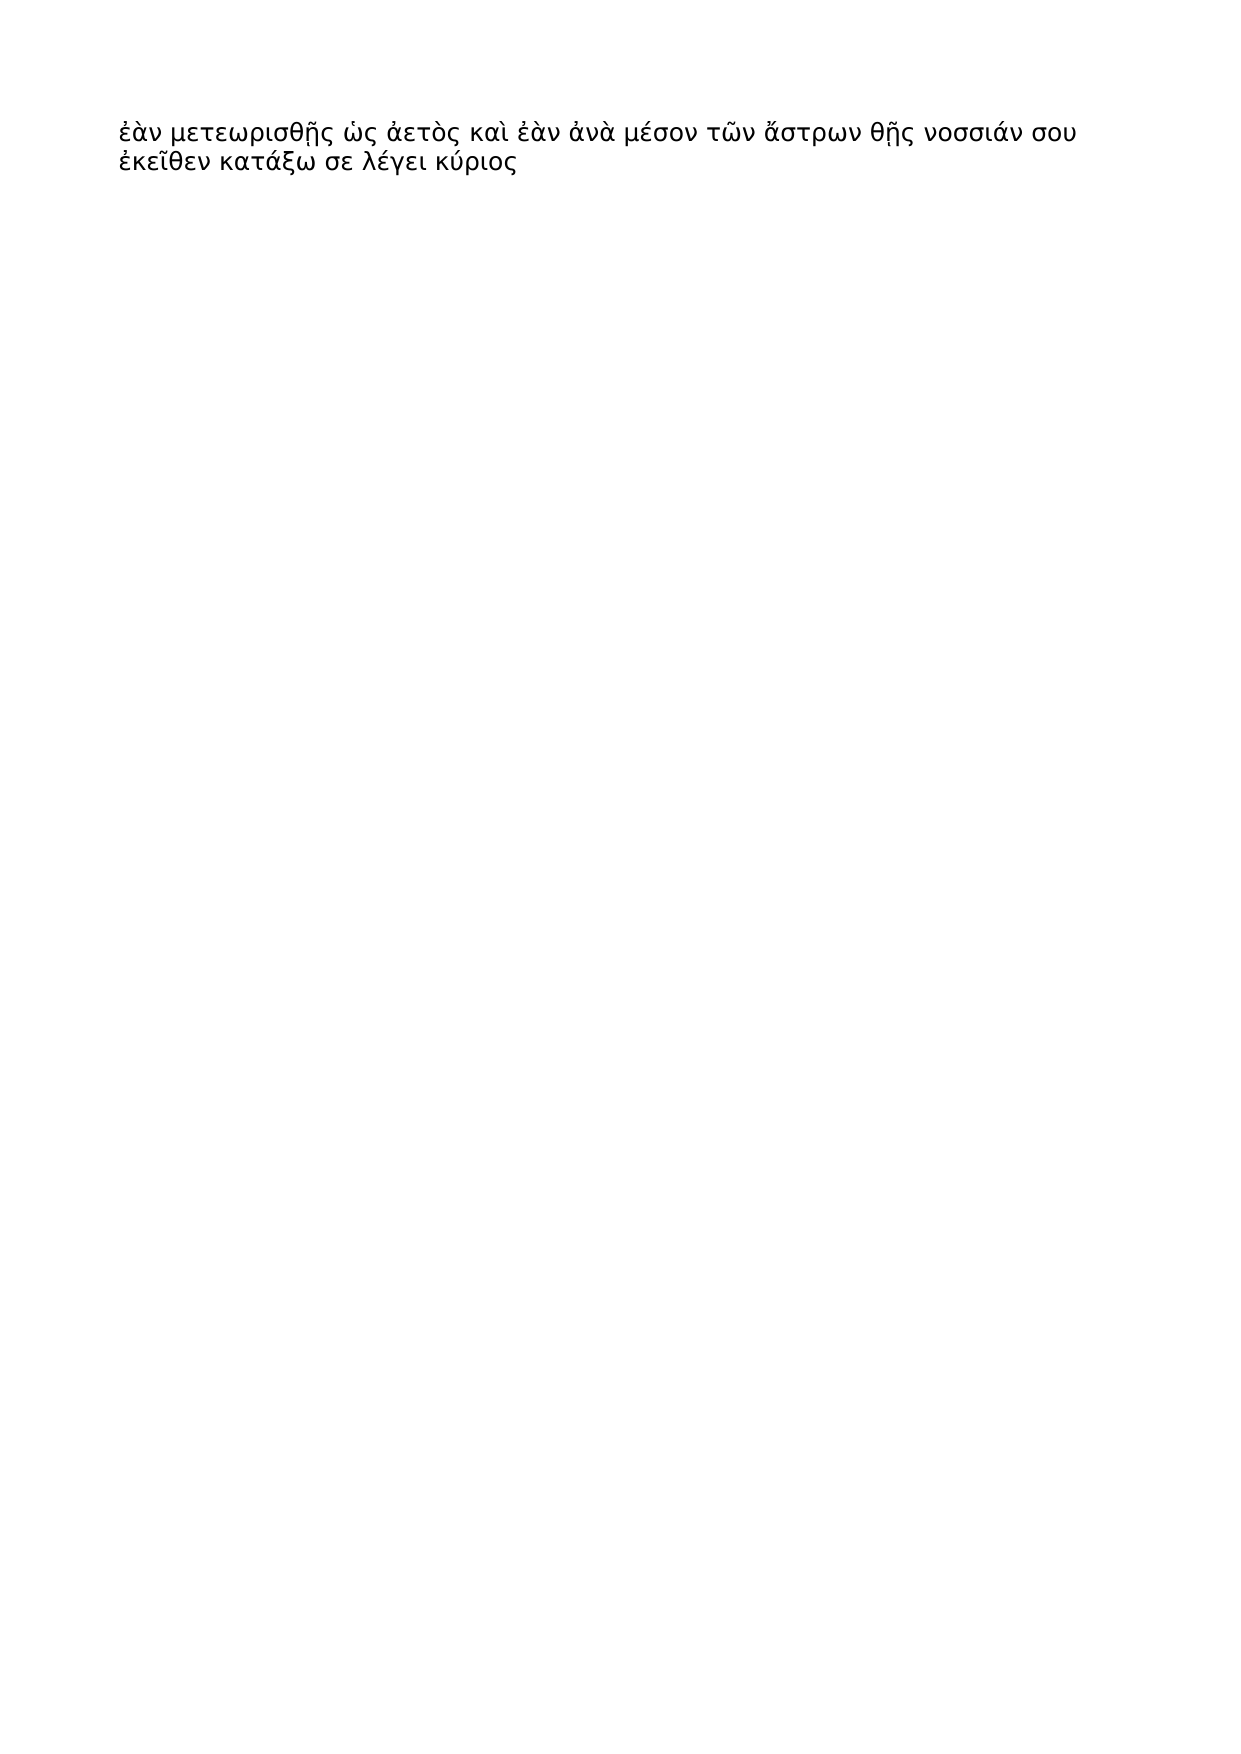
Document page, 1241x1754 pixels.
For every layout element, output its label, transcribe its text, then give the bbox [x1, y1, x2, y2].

text ἐὰν μετεωρισθῇς ὡς ἀετὸς καὶ ἐὰν ἀνὰ μέσον τῶν ἄστρων θῇς νοσσιάν σου ἐκεῖθεν κατάξω σε λέγει κύριος [118, 118, 1122, 176]
